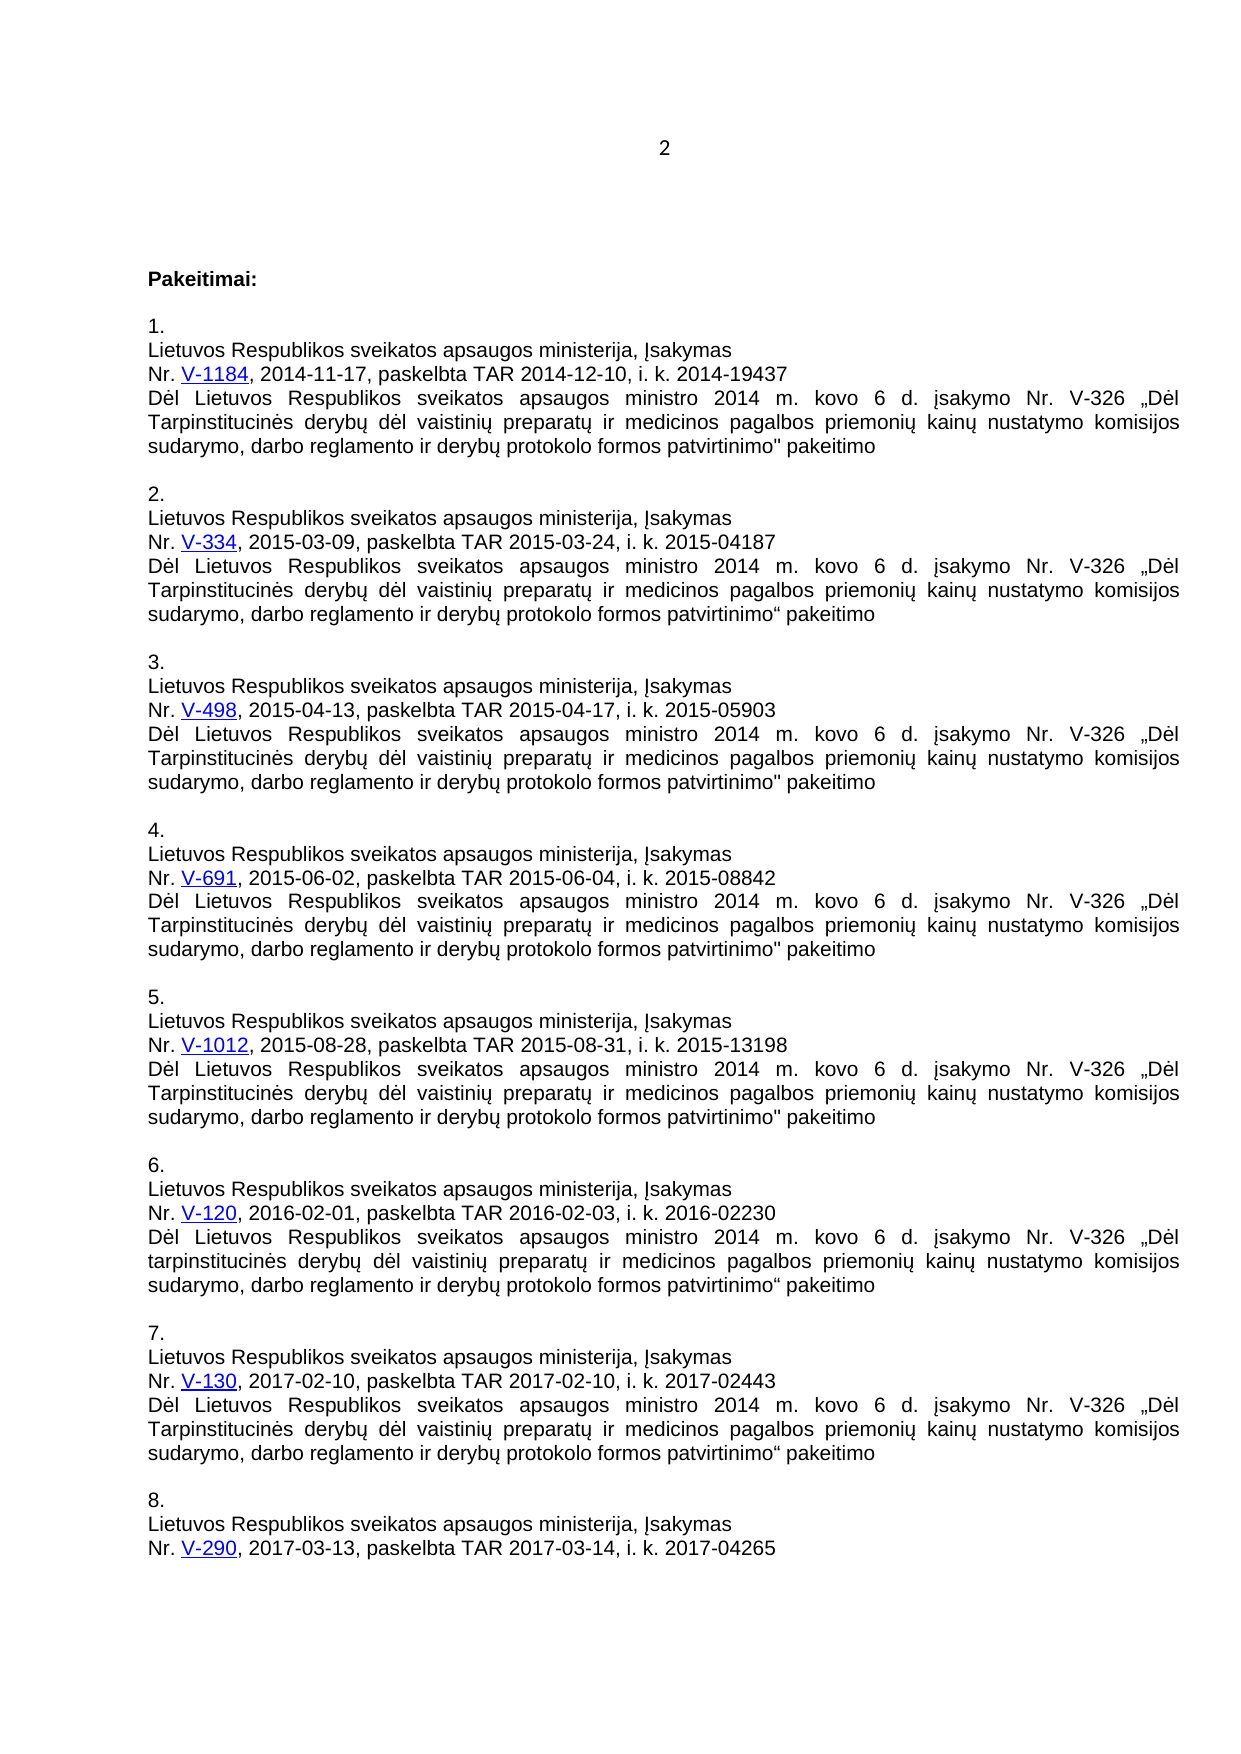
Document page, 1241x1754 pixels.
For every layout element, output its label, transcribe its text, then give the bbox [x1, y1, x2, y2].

text Dėl Lietuvos Respublikos sveikatos apsaugos ministro 2014 m. kovo 6 d. įsakymo Nr. V-326 „Dėl Tarpinstitucinės derybų dėl vaistinių preparatų ir medicinos pagalbos priemonių kainų nustatymo komisijos sudarymo, darbo reglamento ir derybų protokolo formos patvirtinimo" pakeitimo [148, 889, 1181, 961]
text Dėl Lietuvos Respublikos sveikatos apsaugos ministro 2014 m. kovo 6 d. įsakymo Nr. V-326 „Dėl tarpinstitucinės derybų dėl vaistinių preparatų ir medicinos pagalbos priemonių kainų nustatymo komisijos sudarymo, darbo reglamento ir derybų protokolo formos patvirtinimo“ pakeitimo [148, 1225, 1181, 1297]
text Lietuvos Respublikos sveikatos apsaugos ministerija, Įsakymas [148, 841, 1181, 865]
text Pakeitimai: [148, 266, 1181, 290]
text 7. [148, 1321, 1181, 1344]
text Nr. V-334, 2015-03-09, paskelbta TAR 2015-03-24, i. k. 2015-04187 [148, 530, 1181, 554]
text 6. [148, 1153, 1181, 1177]
text Dėl Lietuvos Respublikos sveikatos apsaugos ministro 2014 m. kovo 6 d. įsakymo Nr. V-326 „Dėl Tarpinstitucinės derybų dėl vaistinių preparatų ir medicinos pagalbos priemonių kainų nustatymo komisijos sudarymo, darbo reglamento ir derybų protokolo formos patvirtinimo" pakeitimo [148, 722, 1181, 793]
text Nr. V-691, 2015-06-02, paskelbta TAR 2015-06-04, i. k. 2015-08842 [148, 865, 1181, 889]
text Nr. V-120, 2016-02-01, paskelbta TAR 2016-02-03, i. k. 2016-02230 [148, 1201, 1181, 1225]
text 1. [148, 314, 1181, 338]
text Lietuvos Respublikos sveikatos apsaugos ministerija, Įsakymas [148, 506, 1181, 530]
text Nr. V-130, 2017-02-10, paskelbta TAR 2017-02-10, i. k. 2017-02443 [148, 1368, 1181, 1392]
text Nr. V-1184, 2014-11-17, paskelbta TAR 2014-12-10, i. k. 2014-19437 [148, 362, 1181, 386]
text Lietuvos Respublikos sveikatos apsaugos ministerija, Įsakymas [148, 1344, 1181, 1368]
text Dėl Lietuvos Respublikos sveikatos apsaugos ministro 2014 m. kovo 6 d. įsakymo Nr. V-326 „Dėl Tarpinstitucinės derybų dėl vaistinių preparatų ir medicinos pagalbos priemonių kainų nustatymo komisijos sudarymo, darbo reglamento ir derybų protokolo formos patvirtinimo" pakeitimo [148, 1057, 1181, 1129]
text Lietuvos Respublikos sveikatos apsaugos ministerija, Įsakymas [148, 674, 1181, 698]
text Lietuvos Respublikos sveikatos apsaugos ministerija, Įsakymas [148, 1512, 1181, 1536]
text Lietuvos Respublikos sveikatos apsaugos ministerija, Įsakymas [148, 338, 1181, 362]
text 5. [148, 985, 1181, 1009]
text Nr. V-1012, 2015-08-28, paskelbta TAR 2015-08-31, i. k. 2015-13198 [148, 1033, 1181, 1057]
text Dėl Lietuvos Respublikos sveikatos apsaugos ministro 2014 m. kovo 6 d. įsakymo Nr. V-326 „Dėl Tarpinstitucinės derybų dėl vaistinių preparatų ir medicinos pagalbos priemonių kainų nustatymo komisijos sudarymo, darbo reglamento ir derybų protokolo formos patvirtinimo“ pakeitimo [148, 554, 1181, 626]
text Lietuvos Respublikos sveikatos apsaugos ministerija, Įsakymas [148, 1009, 1181, 1033]
text 3. [148, 650, 1181, 674]
text Nr. V-498, 2015-04-13, paskelbta TAR 2015-04-17, i. k. 2015-05903 [148, 698, 1181, 722]
text Dėl Lietuvos Respublikos sveikatos apsaugos ministro 2014 m. kovo 6 d. įsakymo Nr. V-326 „Dėl Tarpinstitucinės derybų dėl vaistinių preparatų ir medicinos pagalbos priemonių kainų nustatymo komisijos sudarymo, darbo reglamento ir derybų protokolo formos patvirtinimo" pakeitimo [148, 386, 1181, 458]
text Dėl Lietuvos Respublikos sveikatos apsaugos ministro 2014 m. kovo 6 d. įsakymo Nr. V-326 „Dėl Tarpinstitucinės derybų dėl vaistinių preparatų ir medicinos pagalbos priemonių kainų nustatymo komisijos sudarymo, darbo reglamento ir derybų protokolo formos patvirtinimo“ pakeitimo [148, 1392, 1181, 1464]
text Nr. V-290, 2017-03-13, paskelbta TAR 2017-03-14, i. k. 2017-04265 [148, 1536, 1181, 1560]
text 4. [148, 817, 1181, 841]
text 8. [148, 1488, 1181, 1512]
text 2. [148, 482, 1181, 506]
text Lietuvos Respublikos sveikatos apsaugos ministerija, Įsakymas [148, 1177, 1181, 1201]
